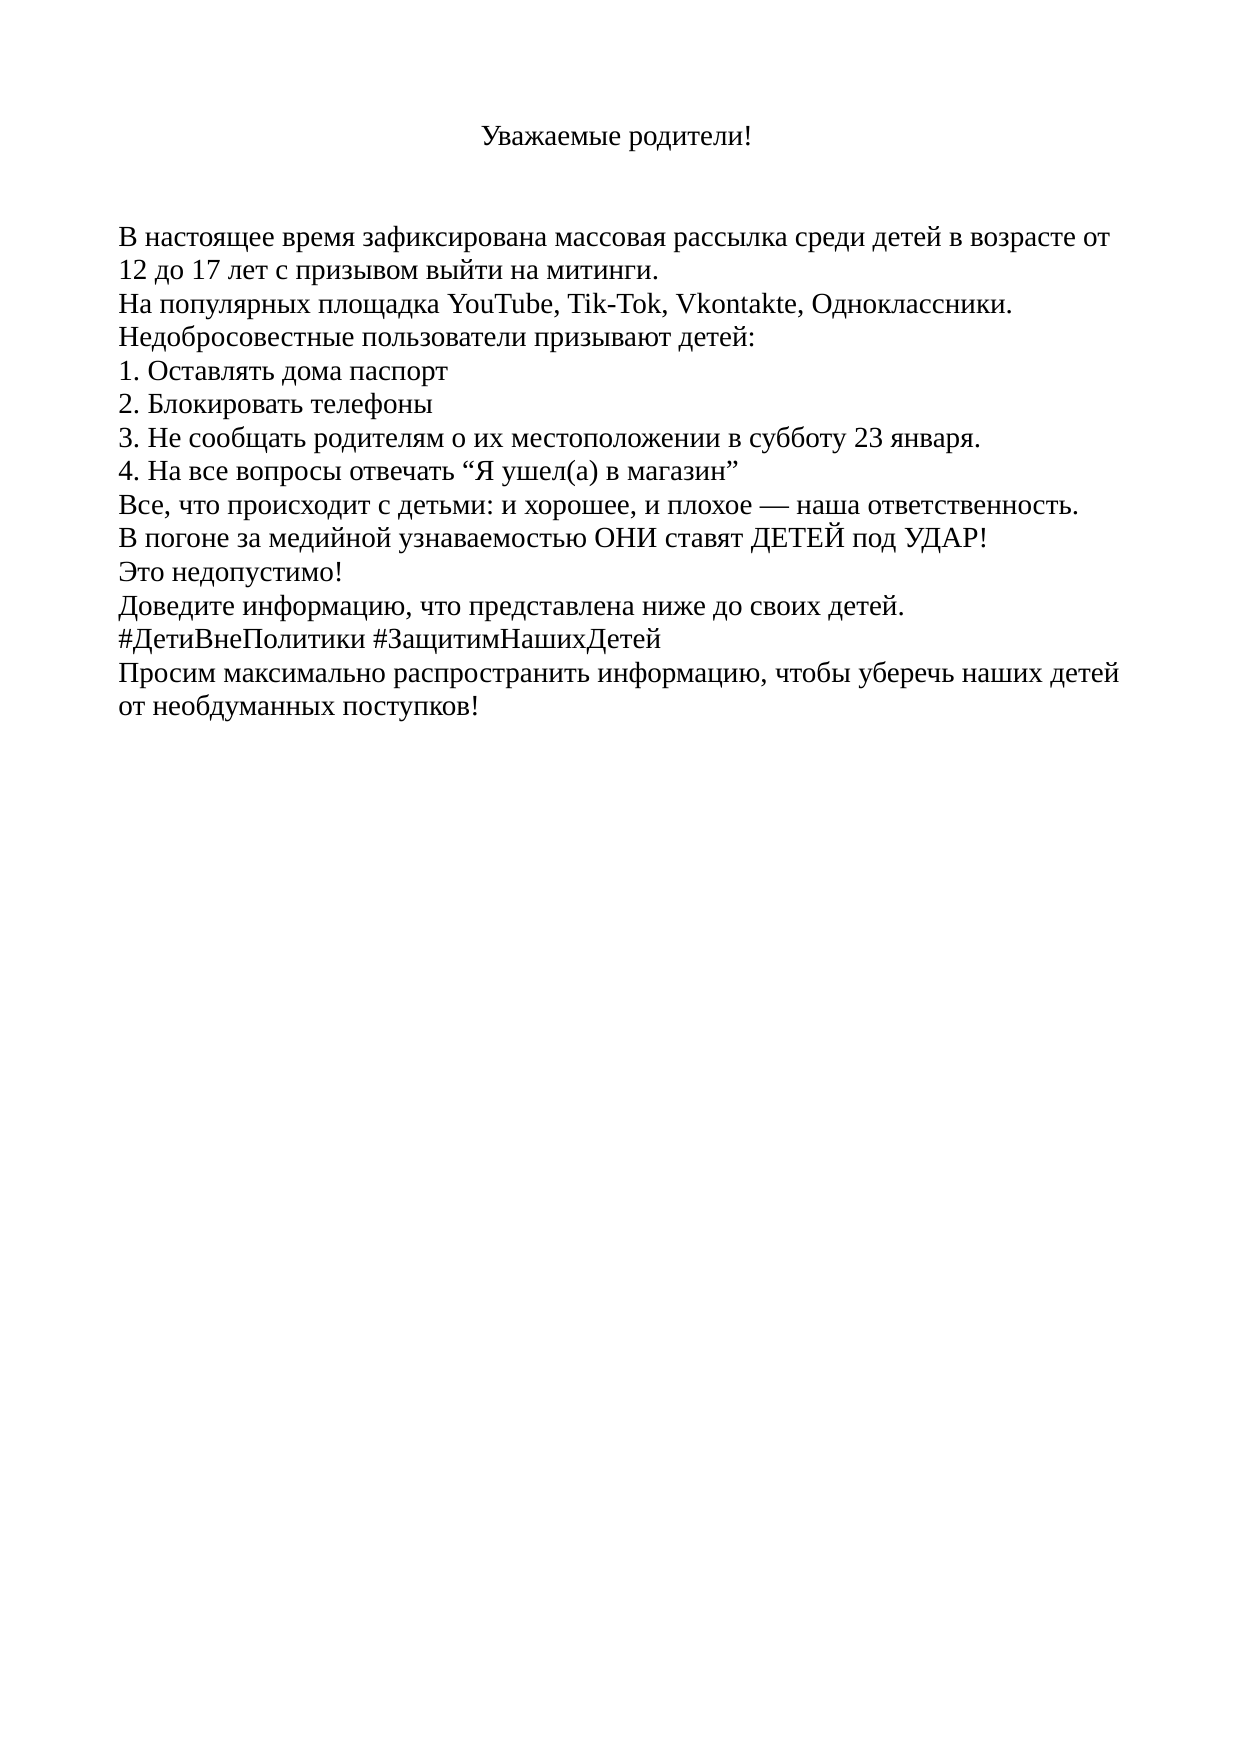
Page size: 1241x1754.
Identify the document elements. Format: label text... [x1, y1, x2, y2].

text 1. Оставлять дома паспорт [118, 353, 1122, 386]
text #ДетиВнеПолитики #ЗащитимНашихДетей [118, 621, 1122, 655]
text Доведите информацию, что представлена ниже до своих детей. [118, 588, 1122, 621]
text 4. На все вопросы отвечать “Я ушел(а) в магазин” [118, 453, 1122, 487]
text 3. Не сообщать родителям о их местоположении в субботу 23 января. [118, 420, 1122, 453]
text 2. Блокировать телефоны [118, 386, 1122, 420]
text Все, что происходит с детьми: и хорошее, и плохое — наша ответственность. [118, 487, 1122, 521]
text На популярных площадка YouTube, Tik-Tok, Vkontakte, Одноклассники. Недобросовестные пользователи призывают детей: [118, 286, 1122, 353]
text Это недопустимо! [118, 554, 1122, 588]
text Уважаемые родители! [118, 118, 1122, 152]
text Просим максимально распространить информацию, чтобы уберечь наших детей от необдуманных поступков! [118, 655, 1122, 722]
text В погоне за медийной узнаваемостью ОНИ ставят ДЕТЕЙ под УДАР! [118, 521, 1122, 554]
text В настоящее время зафиксирована массовая рассылка среди детей в возрасте от 12 до 17 лет с призывом выйти на митинги. [118, 219, 1122, 286]
